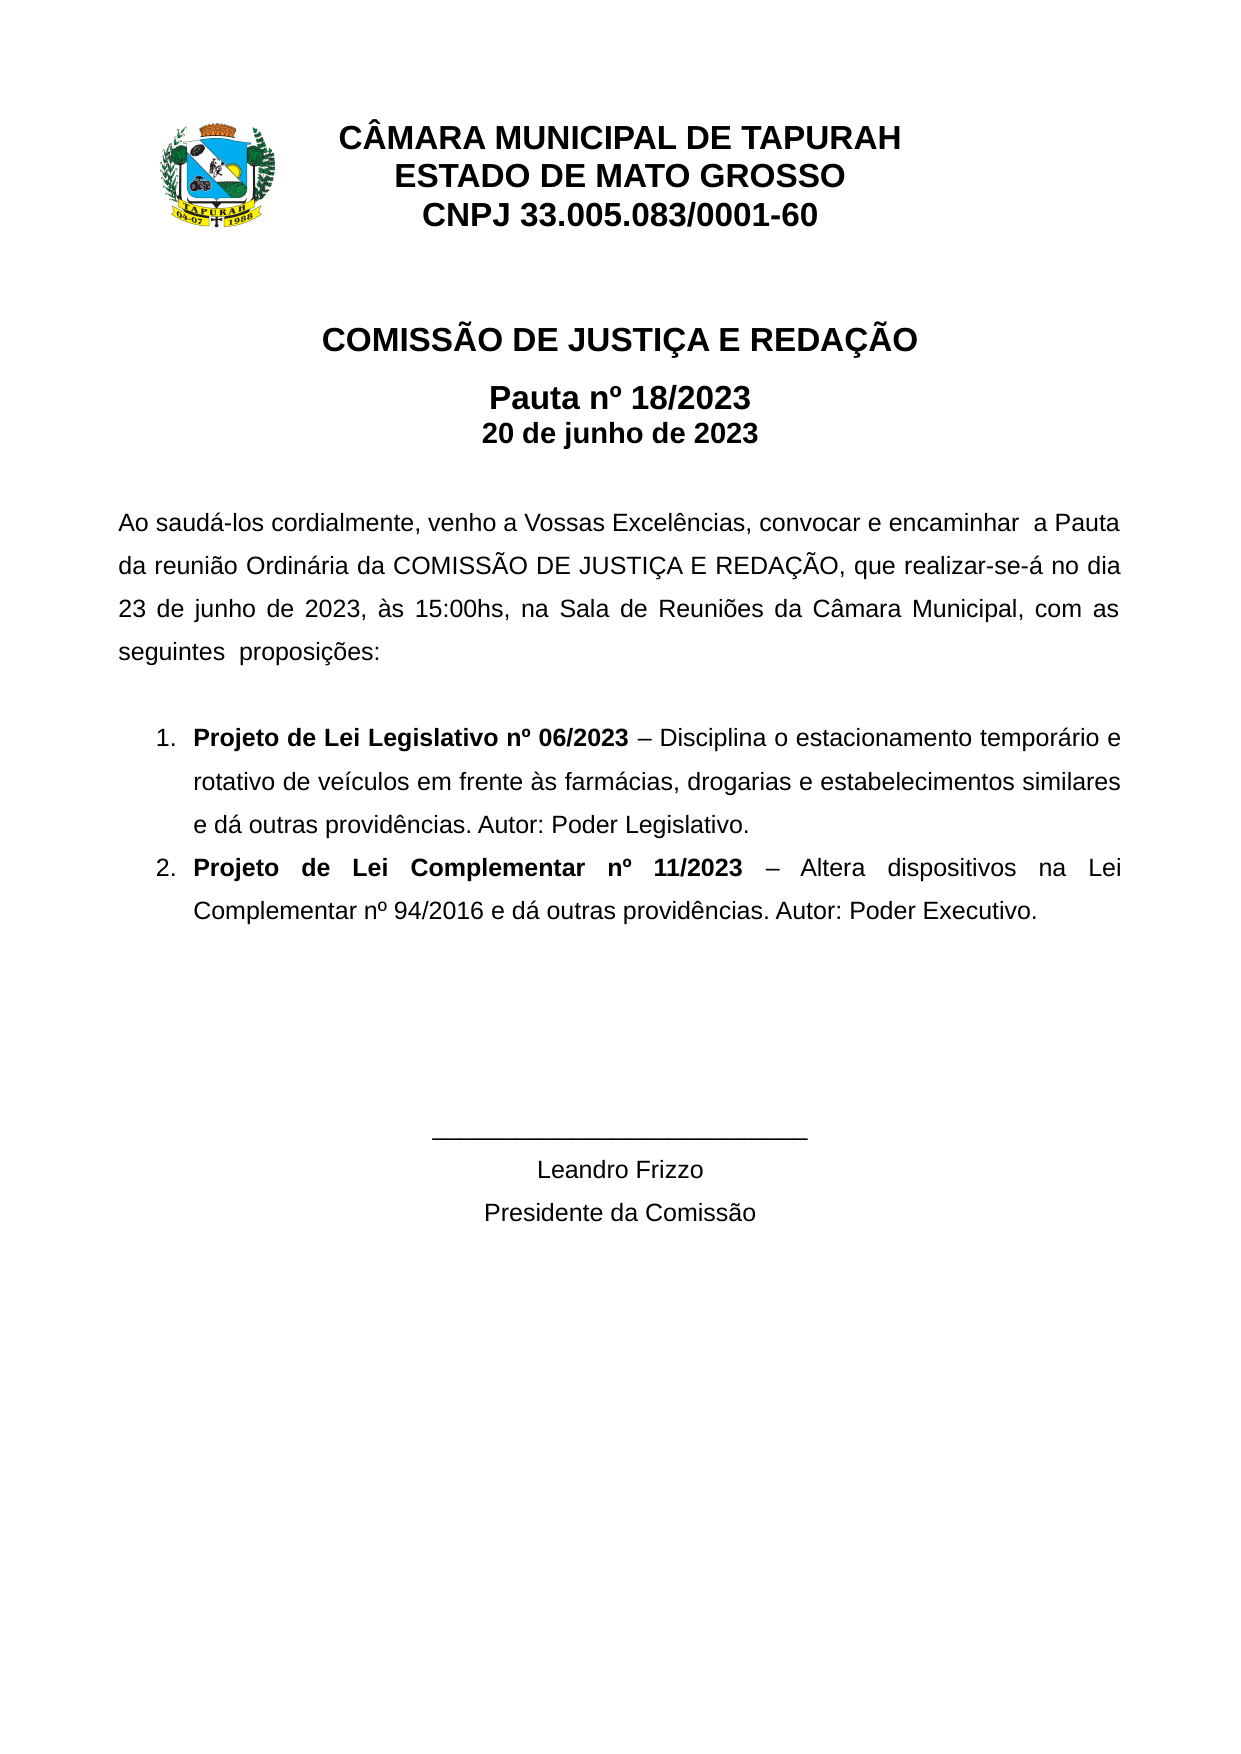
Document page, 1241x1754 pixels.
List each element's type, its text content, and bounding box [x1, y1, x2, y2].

list Projeto de Lei Complementar nº 11/2023 – Altera dispositivos na Lei Complementar nº 94/2016 e dá outras providências. Autor: Poder Executivo. [156, 853, 1122, 924]
text Pauta nº 18/2023 [118, 378, 1122, 417]
text ___________________________ [118, 1111, 1122, 1140]
text COMISSÃO DE JUSTIÇA E REDAÇÃO [118, 321, 1122, 359]
picture [154, 115, 280, 237]
text Presidente da Comissão [118, 1198, 1122, 1226]
text Leandro Frizzo [118, 1154, 1122, 1183]
text 20 de junho de 2023 [118, 417, 1122, 450]
text Ao saudá-los cordialmente, venho a Vossas Excelências, convocar e encaminhar a Pauta da reunião Ordinária da COMISSÃO DE JUSTIÇA E REDAÇÃO, que realizar-se-á no dia 23 de junho de 2023, às 15:00hs, na Sala de Reuniões da Câmara Municipal, com as seguintes proposições: [118, 508, 1122, 666]
list Projeto de Lei Legislativo nº 06/2023 – Disciplina o estacionamento temporário e rotativo de veículos em frente às farmácias, drogarias e estabelecimentos similares e dá outras providências. Autor: Poder Legislativo. [156, 723, 1122, 838]
